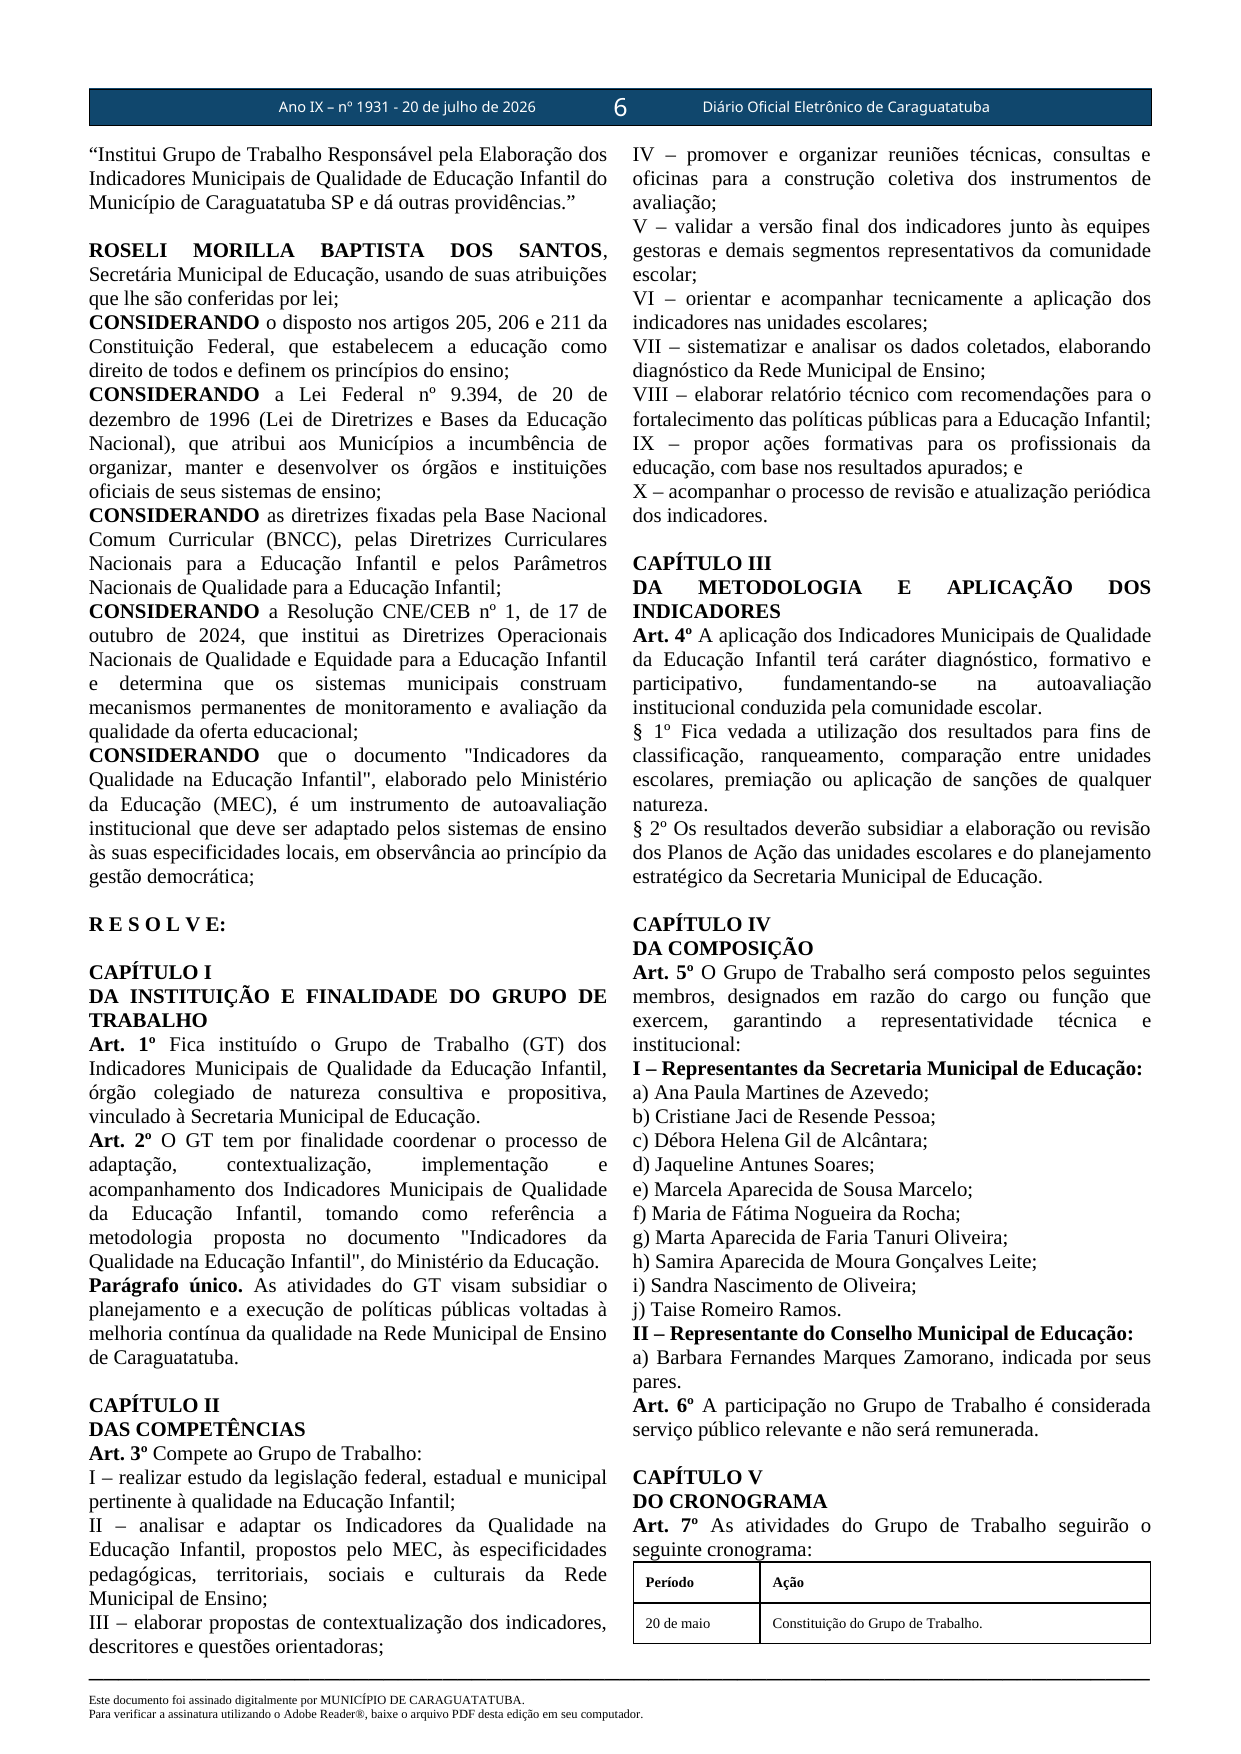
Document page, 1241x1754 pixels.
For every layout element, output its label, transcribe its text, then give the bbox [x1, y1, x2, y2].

text h) Samira Aparecida de Moura Gonçalves Leite; [632, 1249, 1152, 1273]
text a) Barbara Fernandes Marques Zamorano, indicada por seus pares. [632, 1345, 1152, 1393]
text I – Representantes da Secretaria Municipal de Educação: [632, 1056, 1152, 1080]
table_header Ação [761, 1563, 1150, 1602]
text DA INSTITUIÇÃO E FINALIDADE DO GRUPO DE TRABALHO [88, 984, 608, 1032]
text ROSELI MORILLA BAPTISTA DOS SANTOS, Secretária Municipal de Educação, usando de suas atribuições que lhe são conferidas por lei; [88, 238, 608, 310]
text R E S O L V E: [88, 912, 608, 936]
text II – Representante do Conselho Municipal de Educação: [632, 1321, 1152, 1345]
text IV – promover e organizar reuniões técnicas, consultas e oficinas para a construção coletiva dos instrumentos de avaliação; [632, 142, 1152, 214]
text I – realizar estudo da legislação federal, estadual e municipal pertinente à qualidade na Educação Infantil; [88, 1465, 608, 1513]
text Art. 7º As atividades do Grupo de Trabalho seguirão o seguinte cronograma: [632, 1513, 1152, 1561]
text Art. 3º Compete ao Grupo de Trabalho: [88, 1441, 608, 1465]
text e) Marcela Aparecida de Sousa Marcelo; [632, 1176, 1152, 1201]
text Art. 2º O GT tem por finalidade coordenar o processo de adaptação, contextualização, implementação e acompanhamento dos Indicadores Municipais de Qualidade da Educação Infantil, tomando como referência a metodologia proposta no documento "Indicadores da Qualidade na Educação Infantil", do Ministério da Educação. [88, 1128, 608, 1273]
text CAPÍTULO I [88, 960, 608, 984]
text Art. 6º A participação no Grupo de Trabalho é considerada serviço público relevante e não será remunerada. [632, 1393, 1152, 1441]
table_header Período [634, 1563, 759, 1602]
text CONSIDERANDO a Resolução CNE/CEB nº 1, de 17 de outubro de 2024, que institui as Diretrizes Operacionais Nacionais de Qualidade e Equidade para a Educação Infantil e determina que os sistemas municipais construam mecanismos permanentes de monitoramento e avaliação da qualidade da oferta educacional; [88, 599, 608, 743]
text a) Ana Paula Martines de Azevedo; [632, 1080, 1152, 1104]
text Art. 4º A aplicação dos Indicadores Municipais de Qualidade da Educação Infantil terá caráter diagnóstico, formativo e participativo, fundamentando-se na autoavaliação institucional conduzida pela comunidade escolar. [632, 623, 1152, 719]
text f) Maria de Fátima Nogueira da Rocha; [632, 1201, 1152, 1224]
text VIII – elaborar relatório técnico com recomendações para o fortalecimento das políticas públicas para a Educação Infantil; [632, 382, 1152, 431]
text V – validar a versão final dos indicadores junto às equipes gestoras e demais segmentos representativos da comunidade escolar; [632, 214, 1152, 286]
text CONSIDERANDO que o documento "Indicadores da Qualidade na Educação Infantil", elaborado pelo Ministério da Educação (MEC), é um instrumento de autoavaliação institucional que deve ser adaptado pelos sistemas de ensino às suas especificidades locais, em observância ao princípio da gestão democrática; [88, 743, 608, 888]
text d) Jaqueline Antunes Soares; [632, 1152, 1152, 1176]
text CAPÍTULO III [632, 551, 1152, 575]
text i) Sandra Nascimento de Oliveira; [632, 1273, 1152, 1297]
text VII – sistematizar e analisar os dados coletados, elaborando diagnóstico da Rede Municipal de Ensino; [632, 334, 1152, 382]
text DO CRONOGRAMA [632, 1489, 1152, 1513]
text IX – propor ações formativas para os profissionais da educação, com base nos resultados apurados; e [632, 431, 1152, 479]
text CAPÍTULO II [88, 1393, 608, 1417]
text DA COMPOSIÇÃO [632, 936, 1152, 960]
text Art. 1º Fica instituído o Grupo de Trabalho (GT) dos Indicadores Municipais de Qualidade da Educação Infantil, órgão colegiado de natureza consultiva e propositiva, vinculado à Secretaria Municipal de Educação. [88, 1032, 608, 1128]
text Parágrafo único. As atividades do GT visam subsidiar o planejamento e a execução de políticas públicas voltadas à melhoria contínua da qualidade na Rede Municipal de Ensino de Caraguatatuba. [88, 1273, 608, 1369]
text g) Marta Aparecida de Faria Tanuri Oliveira; [632, 1224, 1152, 1249]
text CONSIDERANDO as diretrizes fixadas pela Base Nacional Comum Curricular (BNCC), pelas Diretrizes Curriculares Nacionais para a Educação Infantil e pelos Parâmetros Nacionais de Qualidade para a Educação Infantil; [88, 503, 608, 599]
text § 2º Os resultados deverão subsidiar a elaboração ou revisão dos Planos de Ação das unidades escolares e do planejamento estratégico da Secretaria Municipal de Educação. [632, 816, 1152, 888]
text DA METODOLOGIA E APLICAÇÃO DOS INDICADORES [632, 575, 1152, 623]
text Art. 5º O Grupo de Trabalho será composto pelos seguintes membros, designados em razão do cargo ou função que exercem, garantindo a representatividade técnica e institucional: [632, 960, 1152, 1056]
text VI – orientar e acompanhar tecnicamente a aplicação dos indicadores nas unidades escolares; [632, 286, 1152, 334]
text III – elaborar propostas de contextualização dos indicadores, descritores e questões orientadoras; [88, 1609, 608, 1658]
text CONSIDERANDO a Lei Federal nº 9.394, de 20 de dezembro de 1996 (Lei de Diretrizes e Bases da Educação Nacional), que atribui aos Municípios a incumbência de organizar, manter e desenvolver os órgãos e instituições oficiais de seus sistemas de ensino; [88, 382, 608, 503]
text CAPÍTULO IV [632, 912, 1152, 936]
text II – analisar e adaptar os Indicadores da Qualidade na Educação Infantil, propostos pelo MEC, às especificidades pedagógicas, territoriais, sociais e culturais da Rede Municipal de Ensino; [88, 1513, 608, 1609]
text DAS COMPETÊNCIAS [88, 1417, 608, 1441]
text X – acompanhar o processo de revisão e atualização periódica dos indicadores. [632, 479, 1152, 527]
table_cell Constituição do Grupo de Trabalho. [761, 1604, 1150, 1643]
text c) Débora Helena Gil de Alcântara; [632, 1128, 1152, 1152]
text CONSIDERANDO o disposto nos artigos 205, 206 e 211 da Constituição Federal, que estabelecem a educação como direito de todos e definem os princípios do ensino; [88, 310, 608, 382]
text CAPÍTULO V [632, 1465, 1152, 1489]
table_cell 20 de maio [634, 1604, 759, 1643]
text “Institui Grupo de Trabalho Responsável pela Elaboração dos Indicadores Municipais de Qualidade de Educação Infantil do Município de Caraguatatuba SP e dá outras providências.” [88, 142, 608, 214]
text § 1º Fica vedada a utilização dos resultados para fins de classificação, ranqueamento, comparação entre unidades escolares, premiação ou aplicação de sanções de qualquer natureza. [632, 719, 1152, 816]
text j) Taise Romeiro Ramos. [632, 1297, 1152, 1321]
text b) Cristiane Jaci de Resende Pessoa; [632, 1104, 1152, 1128]
